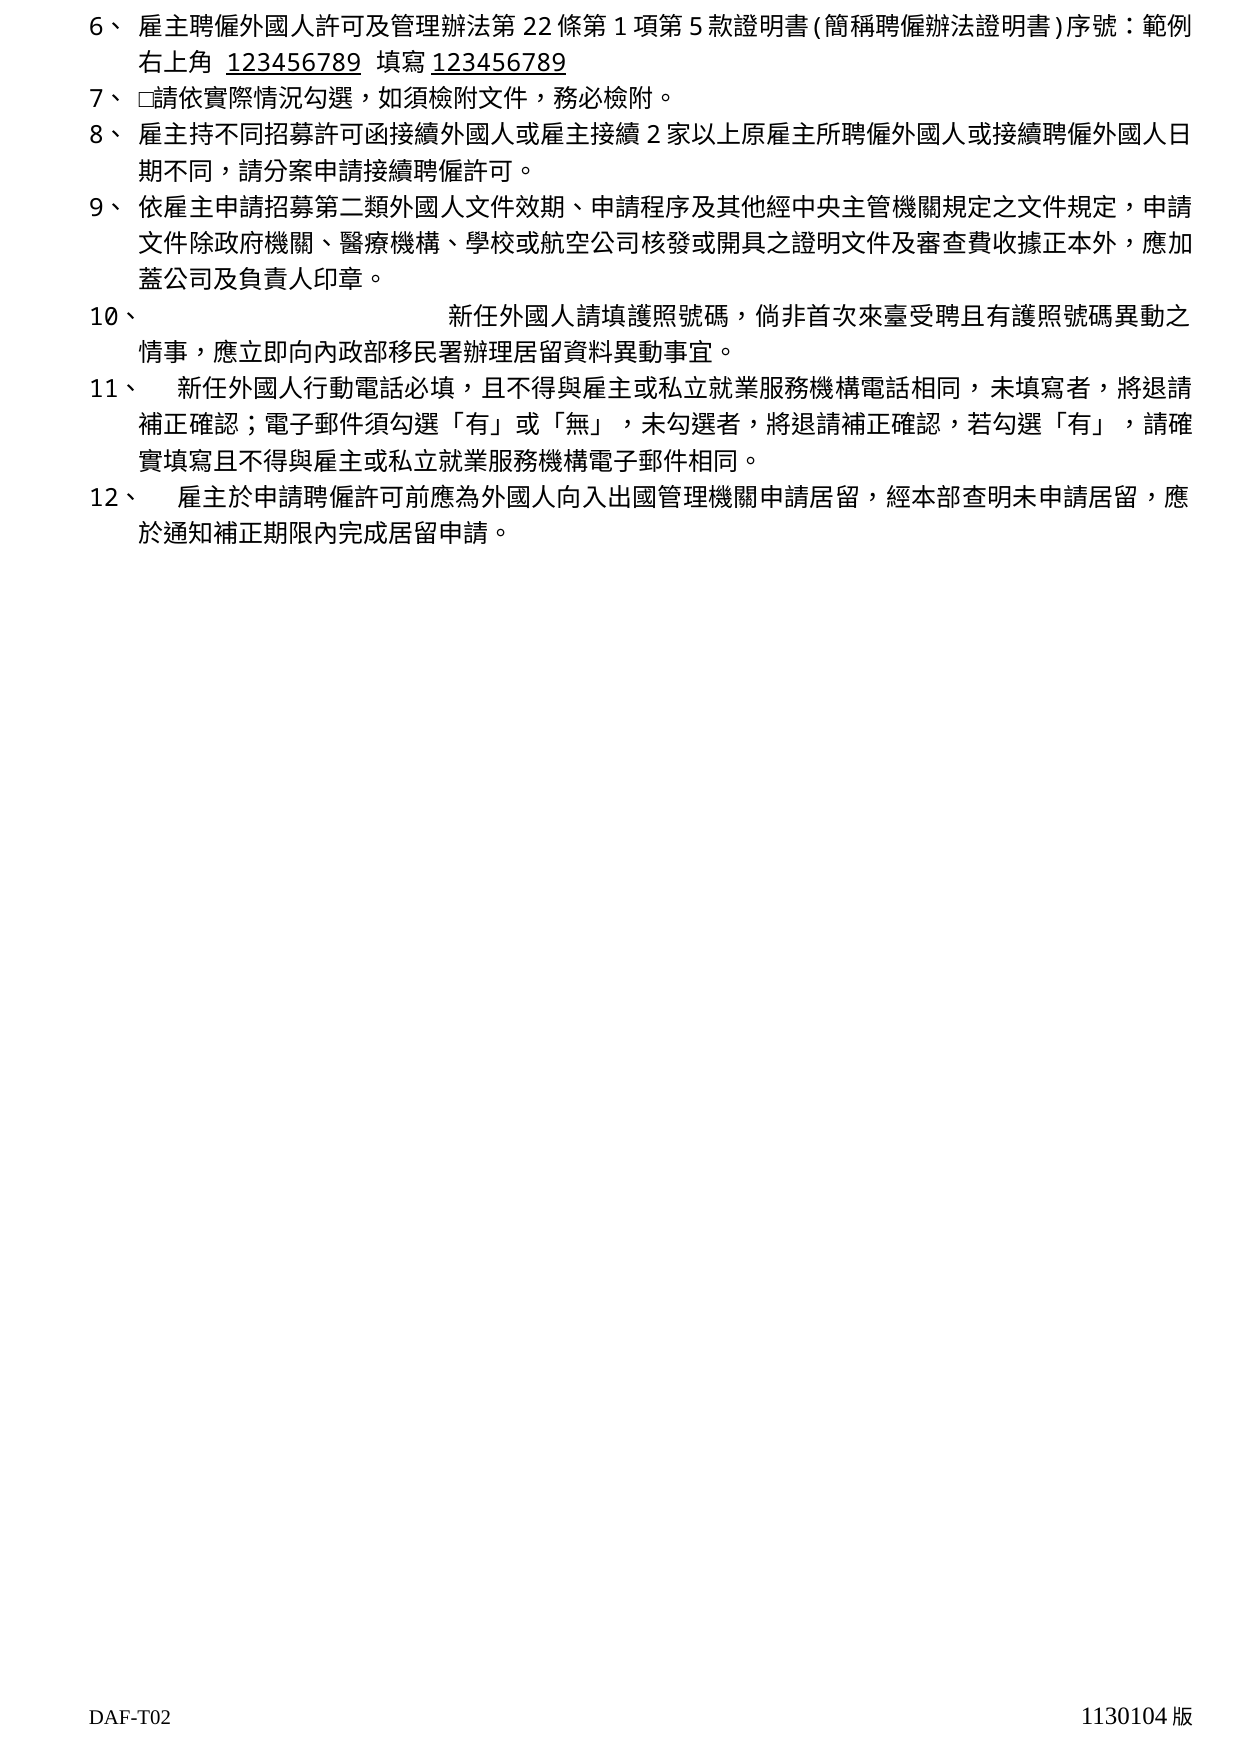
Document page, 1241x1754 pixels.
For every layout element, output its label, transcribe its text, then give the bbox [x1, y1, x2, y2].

list 新任外國人行動電話必填，且不得與雇主或私立就業服務機構電話相同，未填寫者，將退請補正確認；電子郵件須勾選「有」或「無」，未勾選者，將退請補正確認，若勾選「有」，請確實填寫且不得與雇主或私立就業服務機構電子郵件相同。 [89, 369, 1193, 477]
list 雇主於申請聘僱許可前應為外國人向入出國管理機關申請居留，經本部查明未申請居留，應於通知補正期限內完成居留申請。 [89, 477, 1193, 550]
list 雇主持不同招募許可函接續外國人或雇主接續2家以上原雇主所聘僱外國人或接續聘僱外國人日期不同，請分案申請接續聘僱許可。 [89, 115, 1193, 187]
list 新任外國人請填護照號碼，倘非首次來臺受聘且有護照號碼異動之情事，應立即向內政部移民署辦理居留資料異動事宜。 [89, 296, 1193, 369]
list □請依實際情況勾選，如須檢附文件，務必檢附。 [89, 79, 1193, 115]
list 雇主聘僱外國人許可及管理辦法第22條第1項第5款證明書(簡稱聘僱辦法證明書)序號：範例 右上角 123456789 填寫123456789 [89, 6, 1193, 79]
list 依雇主申請招募第二類外國人文件效期、申請程序及其他經中央主管機關規定之文件規定，申請文件除政府機關、醫療機構、學校或航空公司核發或開具之證明文件及審查費收據正本外，應加蓋公司及負責人印章。 [89, 187, 1193, 296]
